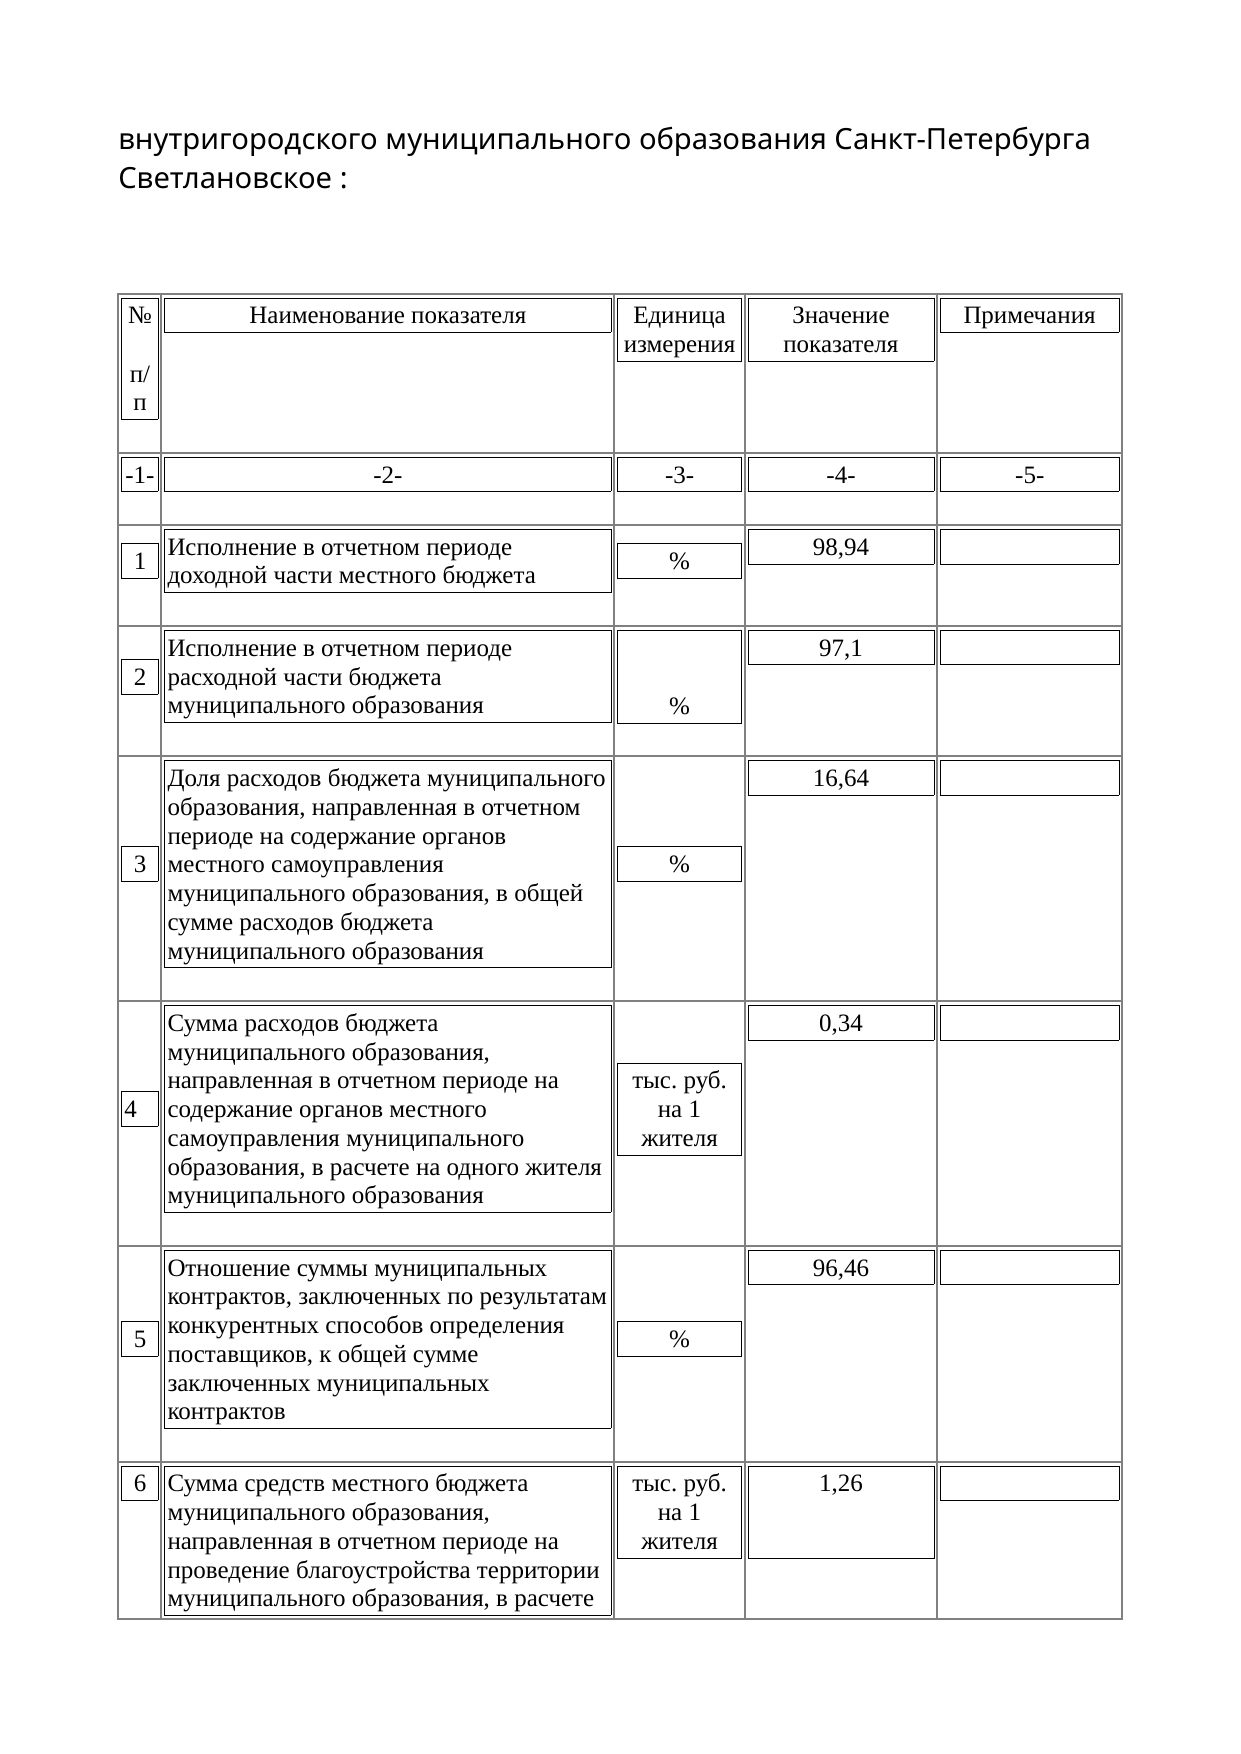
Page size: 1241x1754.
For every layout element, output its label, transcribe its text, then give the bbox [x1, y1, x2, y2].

table_cell -5- [938, 454, 1121, 524]
text внутригородского муниципального образования Санкт-Петербурга Светлановское : [118, 118, 1122, 197]
table_cell 96,46 [746, 1247, 936, 1461]
table_cell тыс. руб. на 1 жителя [615, 1002, 744, 1244]
table_header Примечания [938, 295, 1121, 452]
table_cell 5 [119, 1247, 160, 1461]
table_cell % [615, 757, 744, 1000]
table_header Единица измерения [615, 295, 744, 452]
table_cell Доля расходов бюджета муниципального образования, направленная в отчетном периоде на содержание органов местного самоуправления муниципального образования, в общей сумме расходов бюджета муниципального образования [162, 757, 613, 1000]
table_cell тыс. руб. на 1 жителя [615, 1463, 744, 1618]
table_cell [938, 1247, 1121, 1461]
table_cell % [615, 526, 744, 625]
table_cell Отношение суммы муниципальных контрактов, заключенных по результатам конкурентных способов определения поставщиков, к общей сумме заключенных муниципальных контрактов [162, 1247, 613, 1461]
table_cell [938, 1002, 1121, 1244]
table_cell Сумма средств местного бюджета муниципального образования, направленная в отчетном периоде на проведение благоустройства территории муниципального образования, в расчете [162, 1463, 613, 1618]
table_cell % [615, 627, 744, 755]
table_header Значение показателя [746, 295, 936, 452]
table_cell -1- [119, 454, 160, 524]
table_cell 2 [119, 627, 160, 755]
table_cell 98,94 [746, 526, 936, 625]
table_cell 1,26 [746, 1463, 936, 1618]
table_cell % [615, 1247, 744, 1461]
table_cell Исполнение в отчетном периоде доходной части местного бюджета [162, 526, 613, 625]
table_cell Исполнение в отчетном периоде расходной части бюджета муниципального образования [162, 627, 613, 755]
table_cell -4- [746, 454, 936, 524]
table_cell -3- [615, 454, 744, 524]
table_cell 3 [119, 757, 160, 1000]
table_cell 4 [119, 1002, 160, 1244]
table_header Наименование показателя [162, 295, 613, 452]
table_cell [938, 1463, 1121, 1618]
table_cell 16,64 [746, 757, 936, 1000]
table_cell 97,1 [746, 627, 936, 755]
table_cell [938, 526, 1121, 625]
table_cell -2- [162, 454, 613, 524]
table_cell 0,34 [746, 1002, 936, 1244]
table_cell 6 [119, 1463, 160, 1618]
table_cell [938, 757, 1121, 1000]
table_cell [938, 627, 1121, 755]
table_cell Сумма расходов бюджета муниципального образования, направленная в отчетном периоде на содержание органов местного самоуправления муниципального образования, в расчете на одного жителя муниципального образования [162, 1002, 613, 1244]
table_header № п/п [119, 295, 160, 452]
table_cell 1 [119, 526, 160, 625]
